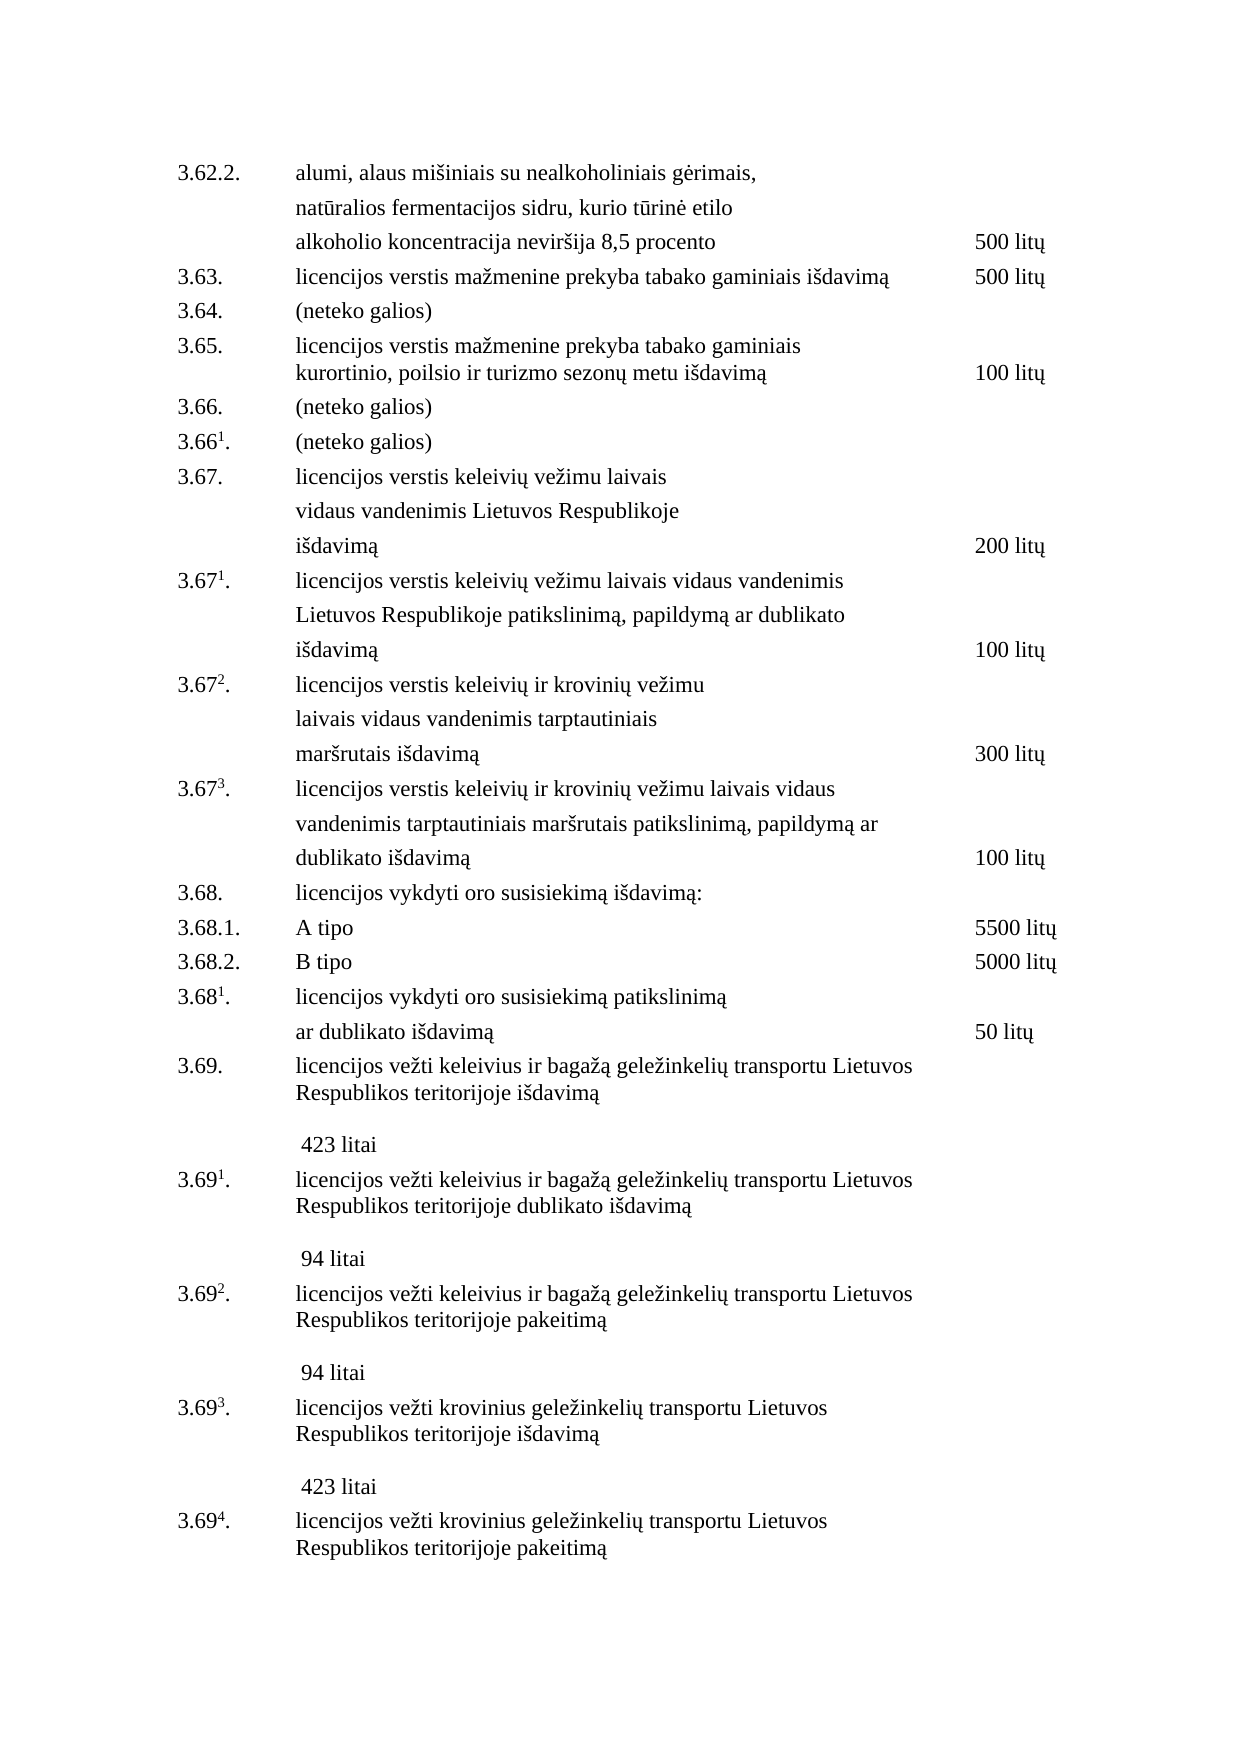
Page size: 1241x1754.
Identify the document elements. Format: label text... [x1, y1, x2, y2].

text 3.693. licencijos vežti krovinius geležinkelių transportu Lietuvos Respublikos teritorijoje išdavimą 423 litai [177, 1394, 930, 1499]
text 3.691. licencijos vežti keleivius ir bagažą geležinkelių transportu Lietuvos Respublikos teritorijoje dublikato išdavimą 94 litai [177, 1166, 930, 1272]
text laivais vidaus vandenimis tarptautiniais [177, 706, 1122, 732]
text 3.673. licencijos verstis keleivių ir krovinių vežimu laivais vidaus [177, 775, 1122, 801]
text vidaus vandenimis Lietuvos Respublikoje [177, 497, 1122, 524]
text 3.68. licencijos vykdyti oro susisiekimą išdavimą: [177, 879, 1122, 905]
text 3.661. (neteko galios) [177, 428, 1122, 454]
text ar dublikato išdavimą 50 litų [295, 1018, 1122, 1044]
text išdavimą 100 litų [177, 636, 1122, 662]
text dublikato išdavimą 100 litų [177, 844, 1122, 871]
text 3.672. licencijos verstis keleivių ir krovinių vežimu [177, 671, 1122, 697]
text 3.64. (neteko galios) [177, 298, 1122, 324]
text alkoholio koncentracija neviršija 8,5 procento 500 litų [177, 228, 1122, 254]
text 3.694. licencijos vežti krovinius geležinkelių transportu Lietuvos Respublikos teritorijoje pakeitimą [177, 1507, 930, 1560]
text 3.681. licencijos vykdyti oro susisiekimą patikslinimą [177, 983, 1122, 1009]
text 3.69. licencijos vežti keleivius ir bagažą geležinkelių transportu Lietuvos Respublikos teritorijoje išdavimą 423 litai [177, 1052, 930, 1158]
text maršrutais išdavimą 300 litų [177, 740, 1122, 767]
text 3.62.2. alumi, alaus mišiniais su nealkoholiniais gėrimais, [177, 148, 1122, 185]
text 3.65. licencijos verstis mažmenine prekyba tabako gaminiais kurortinio, poilsio ir turizmo sezonų metu išdavimą 100 litų [177, 332, 1122, 385]
text 3.671. licencijos verstis keleivių vežimu laivais vidaus vandenimis [177, 567, 1122, 593]
text 3.63. licencijos verstis mažmenine prekyba tabako gaminiais išdavimą 500 litų [177, 263, 1122, 289]
text 3.692. licencijos vežti keleivius ir bagažą geležinkelių transportu Lietuvos Respublikos teritorijoje pakeitimą 94 litai [177, 1280, 930, 1385]
text 3.66. (neteko galios) [177, 393, 1122, 420]
text 3.67. licencijos verstis keleivių vežimu laivais [177, 463, 1122, 489]
text vandenimis tarptautiniais maršrutais patikslinimą, papildymą ar [177, 809, 1122, 836]
text 3.68.2. B tipo 5000 litų [177, 948, 1122, 975]
text išdavimą 200 litų [295, 532, 1122, 558]
text 3.68.1. A tipo 5500 litų [177, 914, 1122, 940]
text natūralios fermentacijos sidru, kurio tūrinė etilo [177, 193, 1122, 220]
text Lietuvos Respublikoje patikslinimą, papildymą ar dublikato [177, 601, 1122, 628]
